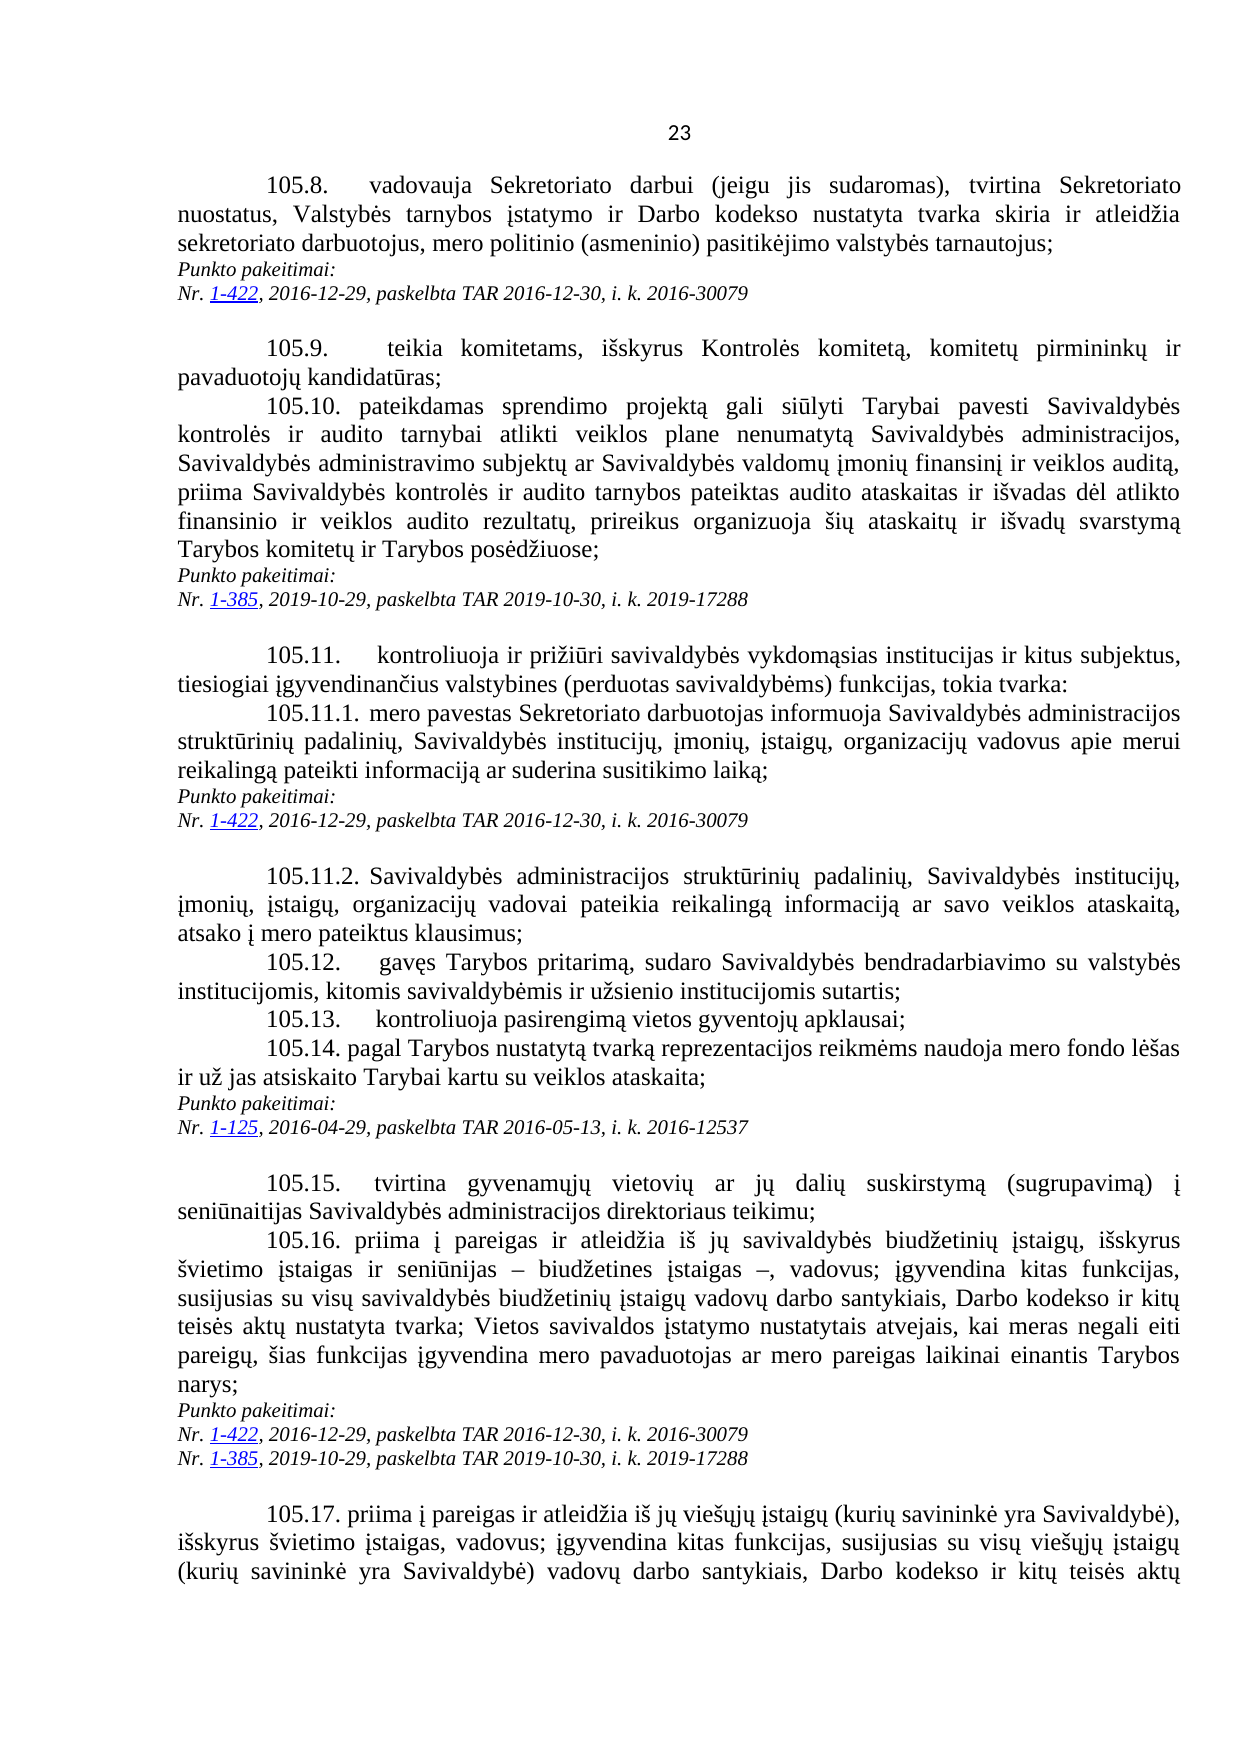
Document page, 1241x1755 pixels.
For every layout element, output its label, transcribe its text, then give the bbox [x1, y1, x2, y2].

text 105.12. gavęs Tarybos pritarimą, sudaro Savivaldybės bendradarbiavimo su valstybės institucijomis, kitomis savivaldybėmis ir užsienio institucijomis sutartis; [177, 947, 1181, 1004]
text 105.16. priima į pareigas ir atleidžia iš jų savivaldybės biudžetinių įstaigų, išskyrus švietimo įstaigas ir seniūnijas – biudžetines įstaigas –, vadovus; įgyvendina kitas funkcijas, susijusias su visų savivaldybės biudžetinių įstaigų vadovų darbo santykiais, Darbo kodekso ir kitų teisės aktų nustatyta tvarka; Vietos savivaldos įstatymo nustatytais atvejais, kai meras negali eiti pareigų, šias funkcijas įgyvendina mero pavaduotojas ar mero pareigas laikinai einantis Tarybos narys; [177, 1225, 1181, 1398]
text 105.10. pateikdamas sprendimo projektą gali siūlyti Tarybai pavesti Savivaldybės kontrolės ir audito tarnybai atlikti veiklos plane nenumatytą Savivaldybės administracijos, Savivaldybės administravimo subjektų ar Savivaldybės valdomų įmonių finansinį ir veiklos auditą, priima Savivaldybės kontrolės ir audito tarnybos pateiktas audito ataskaitas ir išvadas dėl atlikto finansinio ir veiklos audito rezultatų, prireikus organizuoja šių ataskaitų ir išvadų svarstymą Tarybos komitetų ir Tarybos posėdžiuose; [177, 391, 1181, 563]
text Punkto pakeitimai: [177, 256, 1181, 281]
text 105.9. teikia komitetams, išskyrus Kontrolės komitetą, komitetų pirmininkų ir pavaduotojų kandidatūras; [177, 333, 1181, 391]
text 105.13. kontroliuoja pasirengimą vietos gyventojų apklausai; [177, 1004, 1181, 1033]
text 105.8. vadovauja Sekretoriato darbui (jeigu jis sudaromas), tvirtina Sekretoriato nuostatus, Valstybės tarnybos įstatymo ir Darbo kodekso nustatyta tvarka skiria ir atleidžia sekretoriato darbuotojus, mero politinio (asmeninio) pasitikėjimo valstybės tarnautojus; [177, 170, 1181, 256]
text Punkto pakeitimai: [177, 1398, 1181, 1422]
text Nr. 1-125, 2016-04-29, paskelbta TAR 2016-05-13, i. k. 2016-12537 [177, 1115, 1181, 1139]
text Punkto pakeitimai: [177, 563, 1181, 587]
text 105.11.1. mero pavestas Sekretoriato darbuotojas informuoja Savivaldybės administracijos struktūrinių padalinių, Savivaldybės institucijų, įmonių, įstaigų, organizacijų vadovus apie merui reikalingą pateikti informaciją ar suderina susitikimo laiką; [177, 698, 1181, 784]
text 105.11.2. Savivaldybės administracijos struktūrinių padalinių, Savivaldybės institucijų, įmonių, įstaigų, organizacijų vadovai pateikia reikalingą informaciją ar savo veiklos ataskaitą, atsako į mero pateiktus klausimus; [177, 861, 1181, 947]
text Punkto pakeitimai: [177, 1091, 1181, 1115]
text Nr. 1-422, 2016-12-29, paskelbta TAR 2016-12-30, i. k. 2016-30079 [177, 808, 1181, 832]
text Nr. 1-422, 2016-12-29, paskelbta TAR 2016-12-30, i. k. 2016-30079 [177, 1422, 1181, 1446]
text 105.15. tvirtina gyvenamųjų vietovių ar jų dalių suskirstymą (sugrupavimą) į seniūnaitijas Savivaldybės administracijos direktoriaus teikimu; [177, 1168, 1181, 1225]
text Nr. 1-385, 2019-10-29, paskelbta TAR 2019-10-30, i. k. 2019-17288 [177, 587, 1181, 611]
text 105.11. kontroliuoja ir prižiūri savivaldybės vykdomąsias institucijas ir kitus subjektus, tiesiogiai įgyvendinančius valstybines (perduotas savivaldybėms) funkcijas, tokia tvarka: [177, 640, 1181, 698]
text Nr. 1-422, 2016-12-29, paskelbta TAR 2016-12-30, i. k. 2016-30079 [177, 281, 1181, 304]
text 105.17. priima į pareigas ir atleidžia iš jų viešųjų įstaigų (kurių savininkė yra Savivaldybė), išskyrus švietimo įstaigas, vadovus; įgyvendina kitas funkcijas, susijusias su visų viešųjų įstaigų (kurių savininkė yra Savivaldybė) vadovų darbo santykiais, Darbo kodekso ir kitų teisės aktų [177, 1499, 1181, 1585]
text Punkto pakeitimai: [177, 784, 1181, 808]
text Nr. 1-385, 2019-10-29, paskelbta TAR 2019-10-30, i. k. 2019-17288 [177, 1446, 1181, 1470]
text 105.14. pagal Tarybos nustatytą tvarką reprezentacijos reikmėms naudoja mero fondo lėšas ir už jas atsiskaito Tarybai kartu su veiklos ataskaita; [177, 1033, 1181, 1091]
